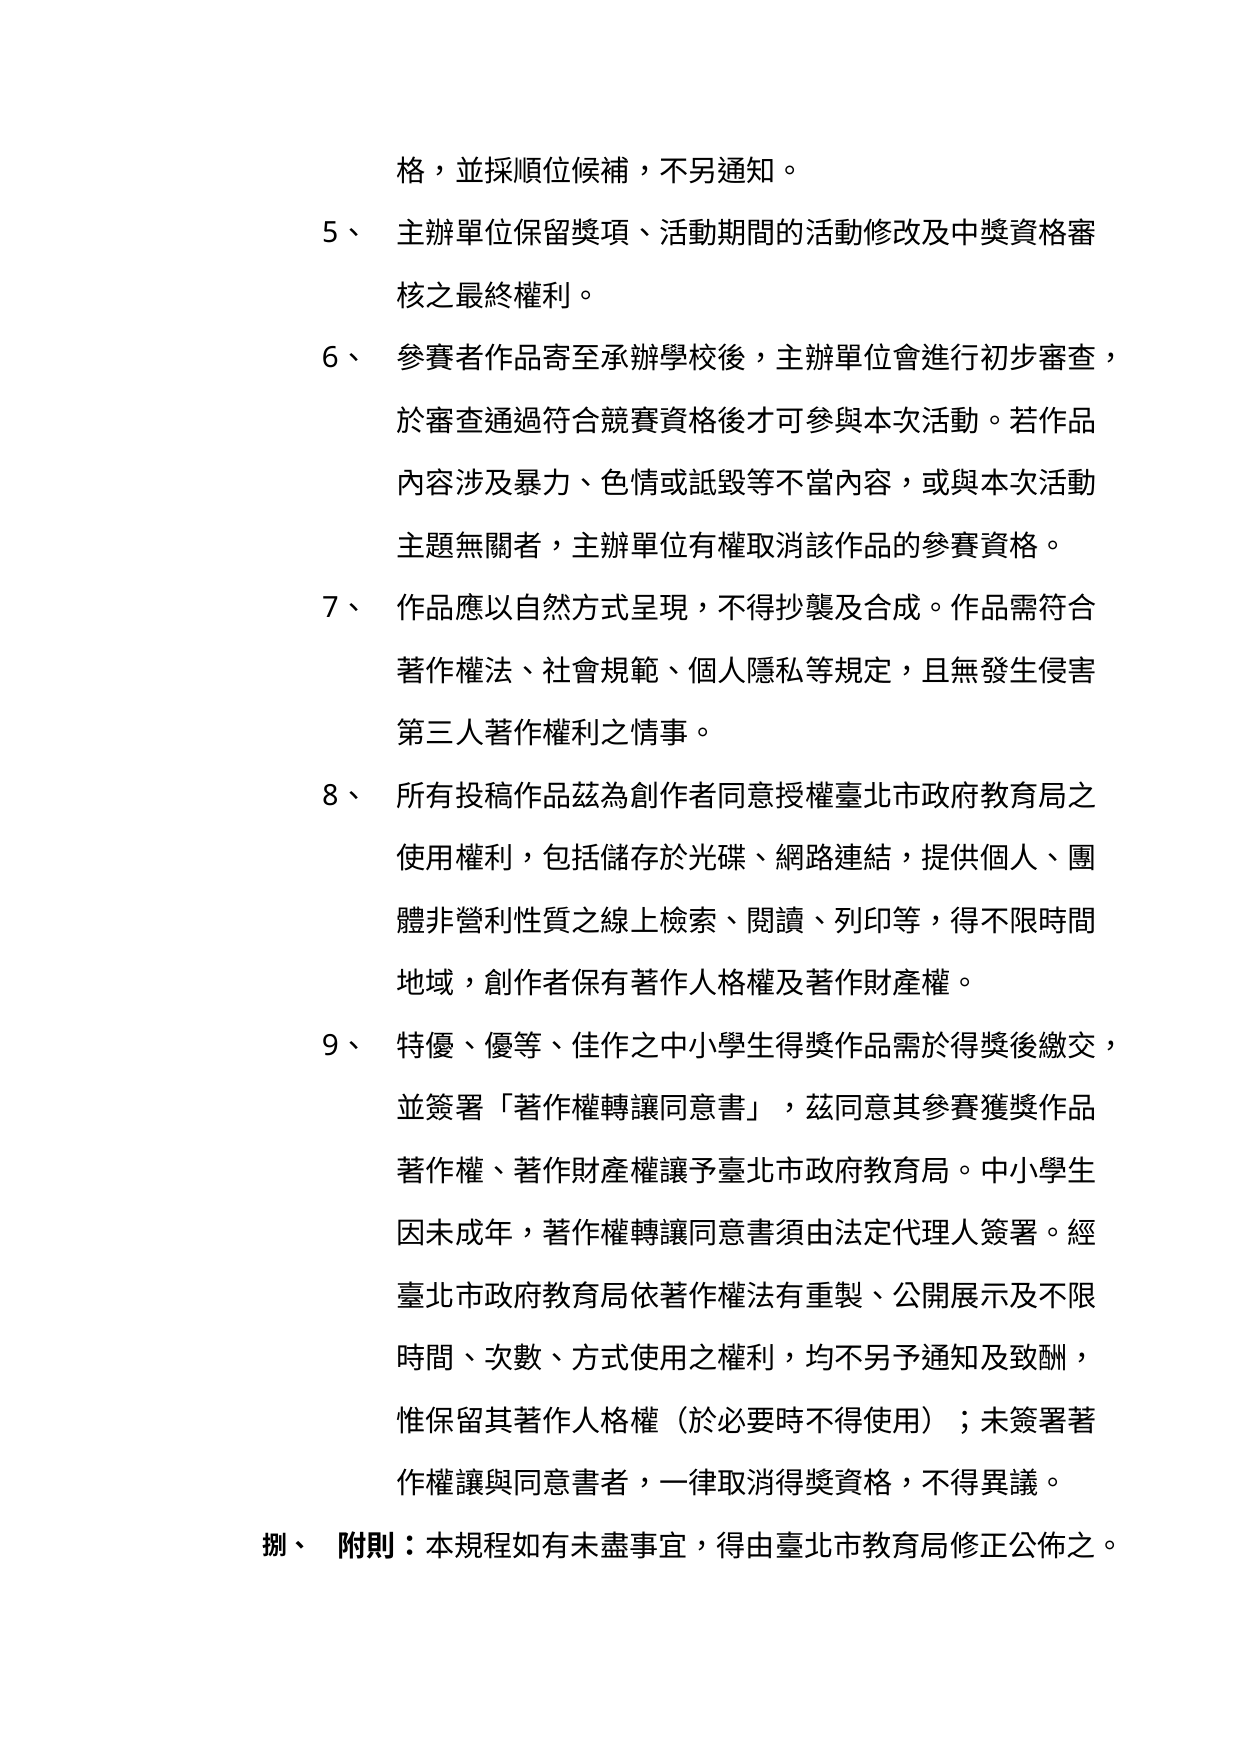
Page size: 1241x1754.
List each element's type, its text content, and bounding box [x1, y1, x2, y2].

list 主辦單位保留獎項、活動期間的活動修改及中獎資格審核之最終權利。 [321, 189, 1107, 314]
list 作品應以自然方式呈現，不得抄襲及合成。作品需符合著作權法、社會規範、個人隱私等規定，且無發生侵害第三人著作權利之情事。 [321, 564, 1107, 752]
list 附則：本規程如有未盡事宜，得由臺北市教育局修正公佈之。 [262, 1502, 1107, 1627]
list 特優、優等、佳作之中小學生得獎作品需於得獎後繳交，並簽署「著作權轉讓同意書」，茲同意其參賽獲獎作品著作權、著作財產權讓予臺北市政府教育局。中小學生因未成年，著作權轉讓同意書須由法定代理人簽署。經臺北市政府教育局依著作權法有重製、公開展示及不限時間、次數、方式使用之權利，均不另予通知及致酬，惟保留其著作人格權（於必要時不得使用）；未簽署著作權讓與同意書者，一律取消得奬資格，不得異議。 [321, 1002, 1107, 1502]
list 所有投稿作品茲為創作者同意授權臺北市政府教育局之使用權利，包括儲存於光碟、網路連結，提供個人、團體非營利性質之線上檢索、閱讀、列印等，得不限時間地域，創作者保有著作人格權及著作財產權。 [321, 752, 1107, 1002]
list 所有參賽應為本人自發性行為，不可冒名使用他人資料。一經查證，主辦單位有權不需說明，直接刪除其得獎資格，並採順位候補，不另通知。 [321, 127, 1107, 189]
list 參賽者作品寄至承辦學校後，主辦單位會進行初步審查，於審查通過符合競賽資格後才可參與本次活動。若作品內容涉及暴力、色情或詆毀等不當內容，或與本次活動主題無關者，主辦單位有權取消該作品的參賽資格。 [321, 314, 1107, 564]
